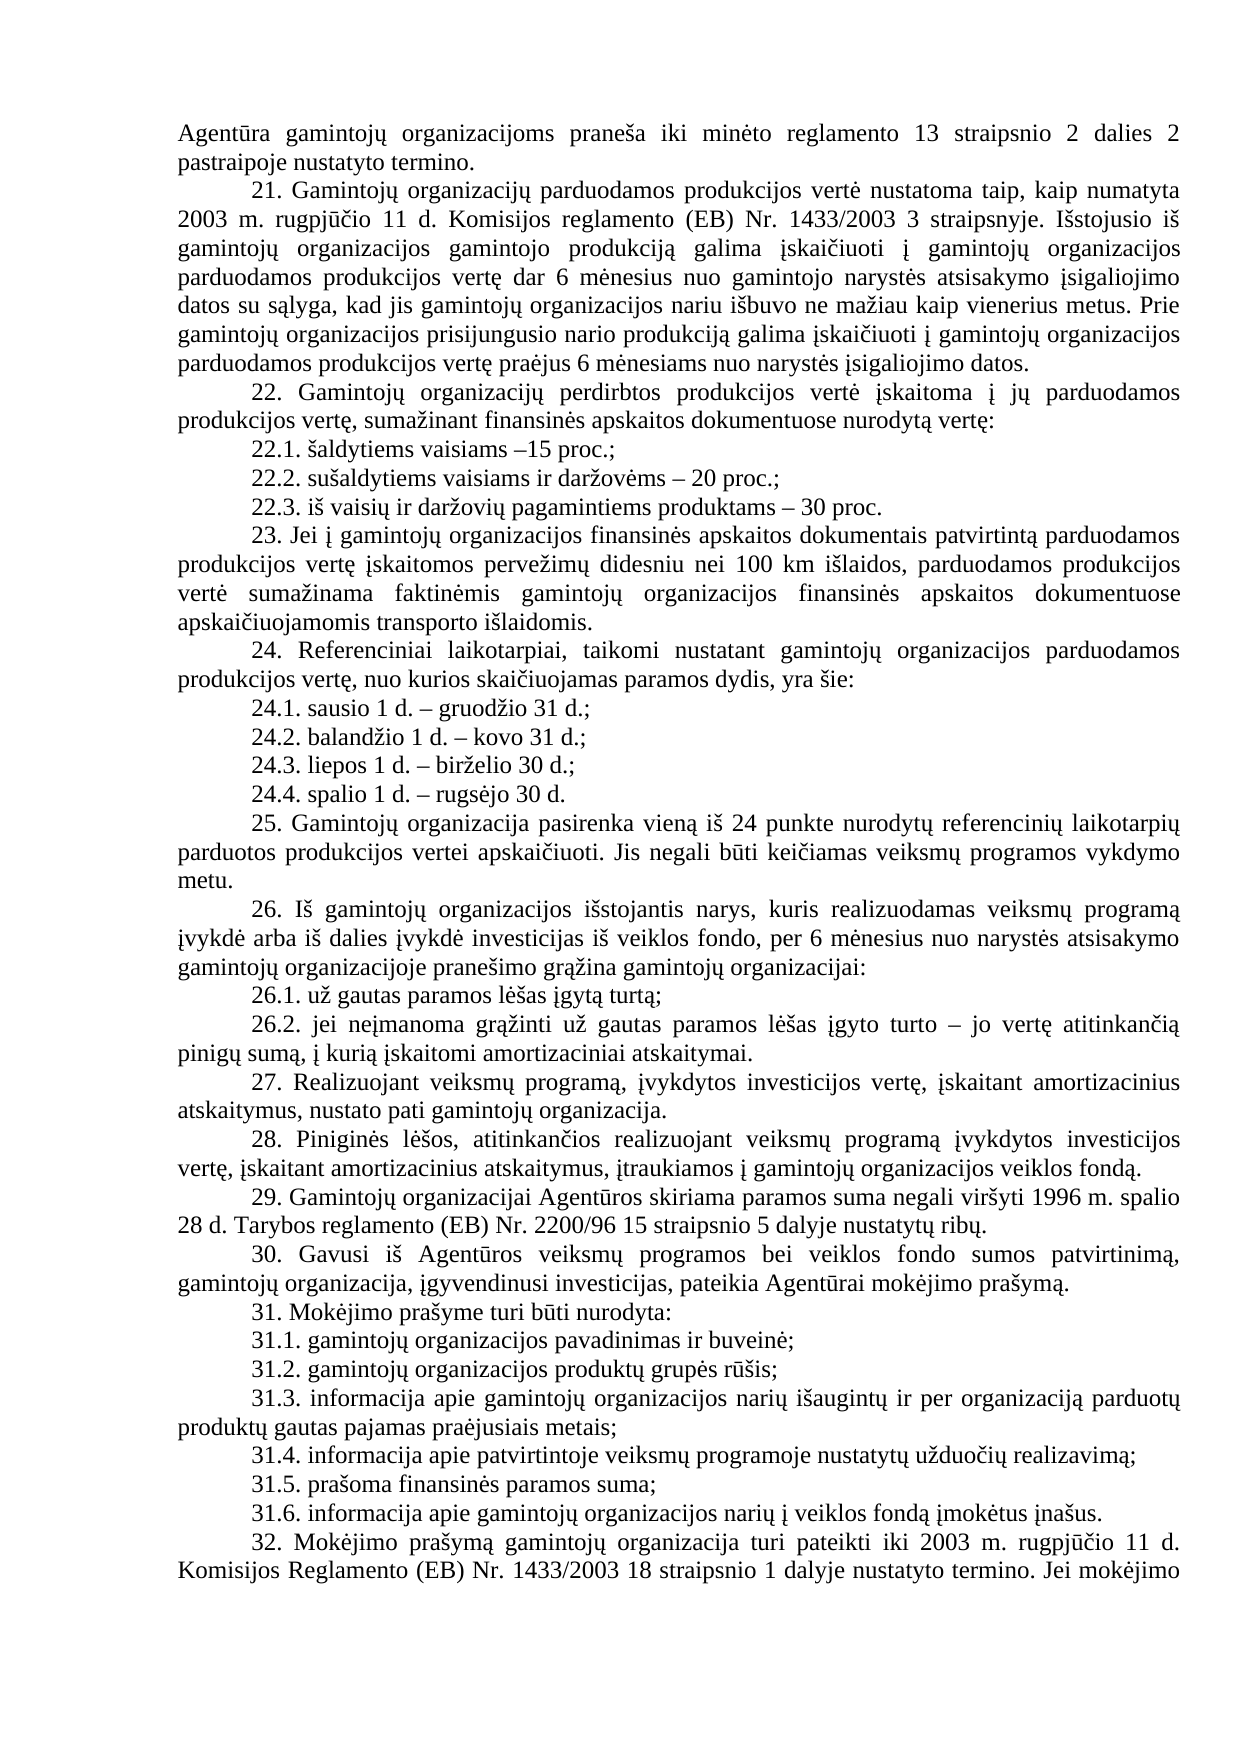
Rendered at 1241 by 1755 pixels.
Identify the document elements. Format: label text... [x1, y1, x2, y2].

text 26.2. jei neįmanoma grąžinti už gautas paramos lėšas įgyto turto – jo vertę atitinkančią pinigų sumą, į kurią įskaitomi amortizaciniai atskaitymai. [177, 1009, 1181, 1067]
text 31.5. prašoma finansinės paramos suma; [177, 1469, 1181, 1498]
text 32. Mokėjimo prašymą gamintojų organizacija turi pateikti iki 2003 m. rugpjūčio 11 d. Komisijos Reglamento (EB) Nr. 1433/2003 18 straipsnio 1 dalyje nustatyto termino. Jei mokėjimo [177, 1527, 1181, 1584]
text 22.2. sušaldytiems vaisiams ir daržovėms – 20 proc.; [177, 463, 1181, 492]
text 26. Iš gamintojų organizacijos išstojantis narys, kuris realizuodamas veiksmų programą įvykdė arba iš dalies įvykdė investicijas iš veiklos fondo, per 6 mėnesius nuo narystės atsisakymo gamintojų organizacijoje pranešimo grąžina gamintojų organizacijai: [177, 894, 1181, 981]
text 24. Referenciniai laikotarpiai, taikomi nustatant gamintojų organizacijos parduodamos produkcijos vertę, nuo kurios skaičiuojamas paramos dydis, yra šie: [177, 636, 1181, 693]
text 28. Piniginės lėšos, atitinkančios realizuojant veiksmų programą įvykdytos investicijos vertę, įskaitant amortizacinius atskaitymus, įtraukiamos į gamintojų organizacijos veiklos fondą. [177, 1124, 1181, 1182]
text 31.1. gamintojų organizacijos pavadinimas ir buveinė; [177, 1326, 1181, 1354]
text 26.1. už gautas paramos lėšas įgytą turtą; [177, 981, 1181, 1009]
text 24.2. balandžio 1 d. – kovo 31 d.; [177, 722, 1181, 751]
text 29. Gamintojų organizacijai Agentūros skiriama paramos suma negali viršyti 1996 m. spalio 28 d. Tarybos reglamento (EB) Nr. 2200/96 15 straipsnio 5 dalyje nustatytų ribų. [177, 1182, 1181, 1239]
text 31.4. informacija apie patvirtintoje veiksmų programoje nustatytų užduočių realizavimą; [177, 1441, 1181, 1469]
text 24.3. liepos 1 d. – birželio 30 d.; [177, 751, 1181, 779]
text 25. Gamintojų organizacija pasirenka vieną iš 24 punkte nurodytų referencinių laikotarpių parduotos produkcijos vertei apskaičiuoti. Jis negali būti keičiamas veiksmų programos vykdymo metu. [177, 808, 1181, 894]
text 31.2. gamintojų organizacijos produktų grupės rūšis; [177, 1354, 1181, 1383]
text 24.1. sausio 1 d. – gruodžio 31 d.; [177, 693, 1181, 722]
text 22.1. šaldytiems vaisiams –15 proc.; [177, 434, 1181, 463]
text 30. Gavusi iš Agentūros veiksmų programos bei veiklos fondo sumos patvirtinimą, gamintojų organizacija, įgyvendinusi investicijas, pateikia Agentūrai mokėjimo prašymą. [177, 1239, 1181, 1297]
text Agentūra gamintojų organizacijoms praneša iki minėto reglamento 13 straipsnio 2 dalies 2 pastraipoje nustatyto termino. [177, 118, 1181, 176]
text 23. Jei į gamintojų organizacijos finansinės apskaitos dokumentais patvirtintą parduodamos produkcijos vertę įskaitomos pervežimų didesniu nei 100 km išlaidos, parduodamos produkcijos vertė sumažinama faktinėmis gamintojų organizacijos finansinės apskaitos dokumentuose apskaičiuojamomis transporto išlaidomis. [177, 521, 1181, 636]
text 31.3. informacija apie gamintojų organizacijos narių išaugintų ir per organizaciją parduotų produktų gautas pajamas praėjusiais metais; [177, 1383, 1181, 1441]
text 22.3. iš vaisių ir daržovių pagamintiems produktams – 30 proc. [177, 492, 1181, 521]
text 24.4. spalio 1 d. – rugsėjo 30 d. [177, 779, 1181, 808]
text 31. Mokėjimo prašyme turi būti nurodyta: [177, 1297, 1181, 1326]
text 21. Gamintojų organizacijų parduodamos produkcijos vertė nustatoma taip, kaip numatyta 2003 m. rugpjūčio 11 d. Komisijos reglamento (EB) Nr. 1433/2003 3 straipsnyje. Išstojusio iš gamintojų organizacijos gamintojo produkciją galima įskaičiuoti į gamintojų organizacijos parduodamos produkcijos vertę dar 6 mėnesius nuo gamintojo narystės atsisakymo įsigaliojimo datos su sąlyga, kad jis gamintojų organizacijos nariu išbuvo ne mažiau kaip vienerius metus. Prie gamintojų organizacijos prisijungusio nario produkciją galima įskaičiuoti į gamintojų organizacijos parduodamos produkcijos vertę praėjus 6 mėnesiams nuo narystės įsigaliojimo datos. [177, 176, 1181, 377]
text 27. Realizuojant veiksmų programą, įvykdytos investicijos vertę, įskaitant amortizacinius atskaitymus, nustato pati gamintojų organizacija. [177, 1067, 1181, 1124]
text 22. Gamintojų organizacijų perdirbtos produkcijos vertė įskaitoma į jų parduodamos produkcijos vertę, sumažinant finansinės apskaitos dokumentuose nurodytą vertę: [177, 377, 1181, 434]
text 31.6. informacija apie gamintojų organizacijos narių į veiklos fondą įmokėtus įnašus. [177, 1498, 1181, 1527]
